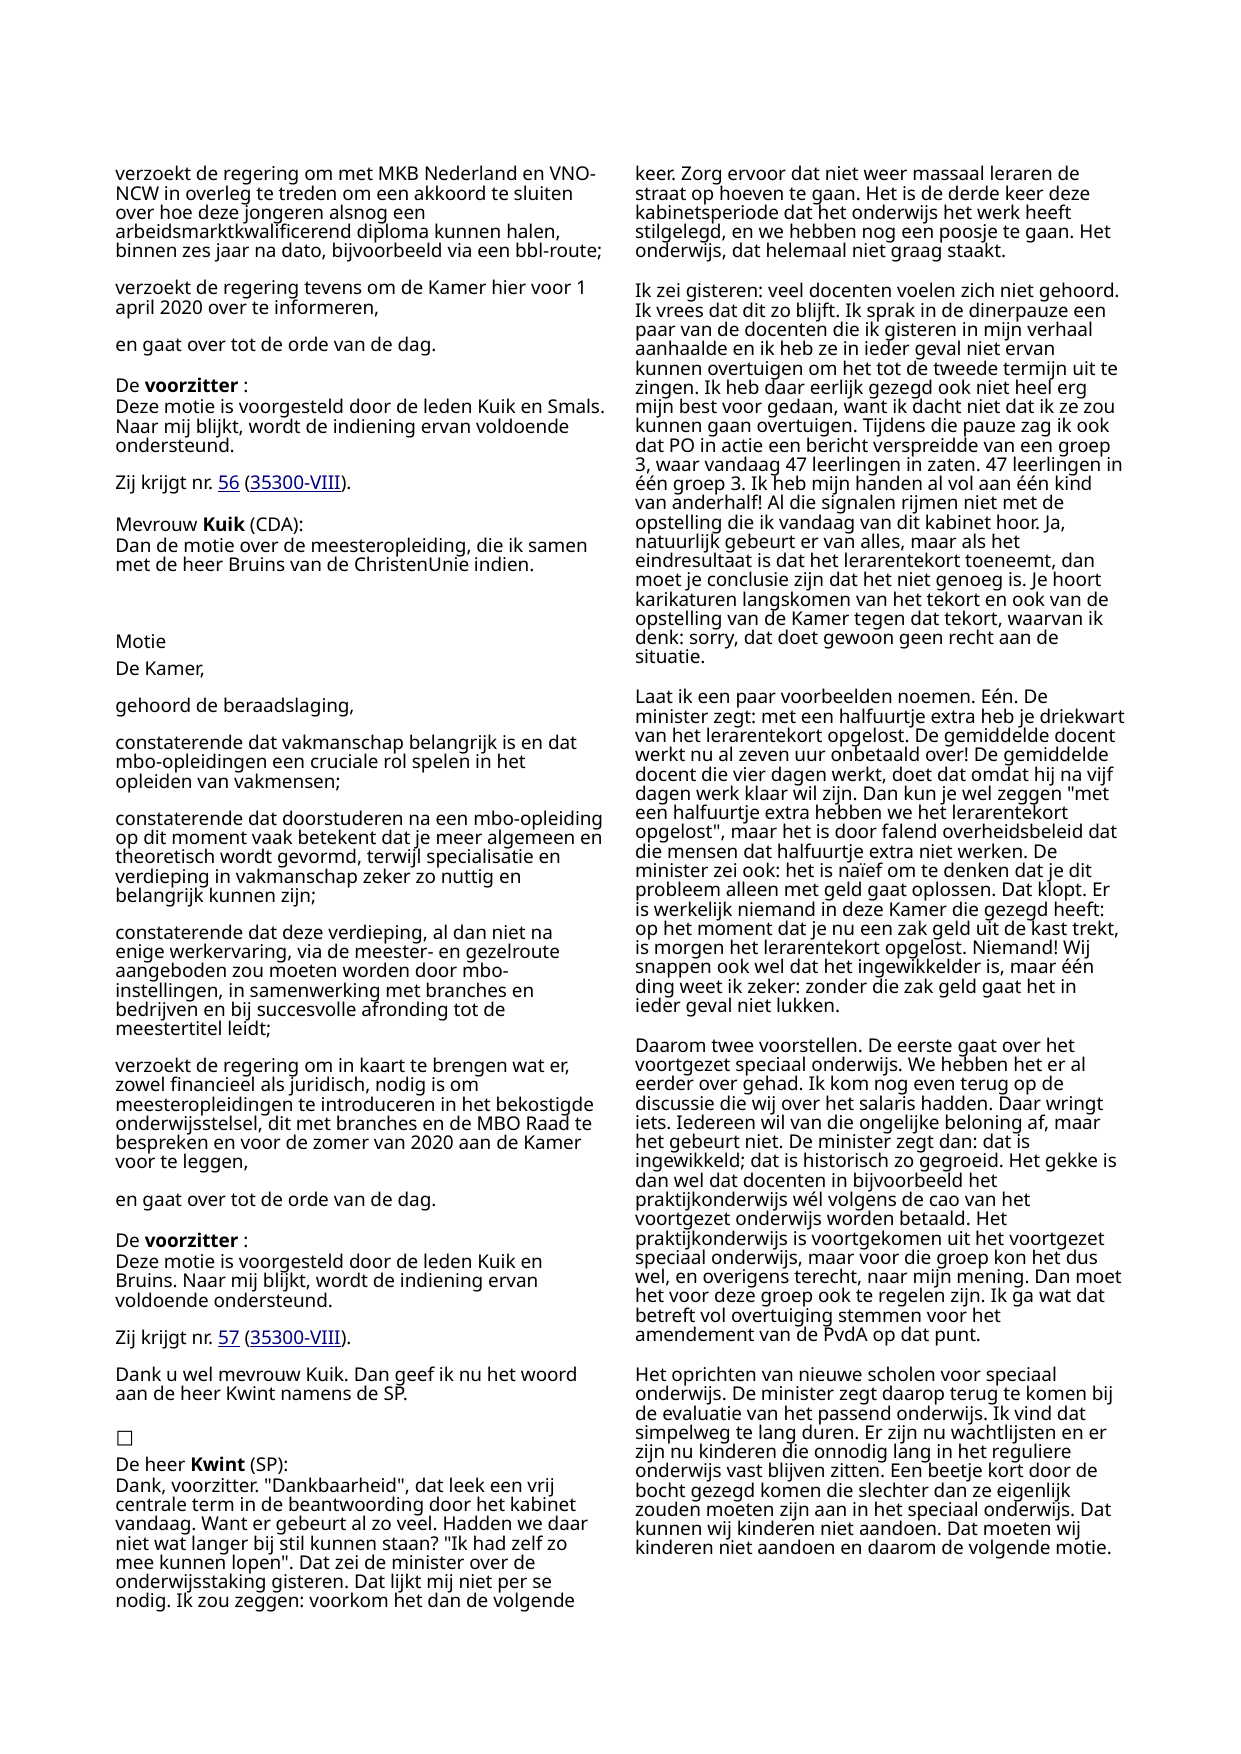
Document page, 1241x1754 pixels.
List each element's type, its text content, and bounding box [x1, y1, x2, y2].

text en gaat over tot de orde van de dag. [115, 1191, 605, 1210]
text De heer Kwint (SP): [115, 1451, 605, 1477]
text Laat ik een paar voorbeelden noemen. Eén. De minister zegt: met een halfuurtje extra heb je driekwart van het lerarentekort opgelost. De gemiddelde docent werkt nu al zeven uur onbetaald over! De gemiddelde docent die vier dagen werkt, doet dat omdat hij na vijf dagen werk klaar wil zijn. Dan kun je wel zeggen "met een halfuurtje extra hebben we het lerarentekort opgelost", maar het is door falend overheidsbeleid dat die mensen dat halfuurtje extra niet werken. De minister zei ook: het is naïef om te denken dat je dit probleem alleen met geld gaat oplossen. Dat klopt. Er is werkelijk niemand in deze Kamer die gezegd heeft: op het moment dat je nu een zak geld uit de kast trekt, is morgen het lerarentekort opgelost. Niemand! Wij snappen ook wel dat het ingewikkelder is, maar één ding weet ik zeker: zonder die zak geld gaat het in ieder geval niet lukken. [635, 688, 1125, 1016]
text verzoekt de regering om in kaart te brengen wat er, zowel financieel als juridisch, nodig is om meesteropleidingen te introduceren in het bekostigde onderwijsstelsel, dit met branches en de MBO Raad te bespreken en voor de zomer van 2020 aan de Kamer voor te leggen, [115, 1057, 605, 1173]
text constaterende dat vakmanschap belangrijk is en dat mbo-opleidingen een cruciale rol spelen in het opleiden van vakmensen; [115, 734, 605, 792]
text Het oprichten van nieuwe scholen voor speciaal onderwijs. De minister zegt daarop terug te komen bij de evaluatie van het passend onderwijs. Ik vind dat simpelweg te lang duren. Er zijn nu wachtlijsten en er zijn nu kinderen die onnodig lang in het reguliere onderwijs vast blijven zitten. Een beetje kort door de bocht gezegd komen die slechter dan ze eigenlijk zouden moeten zijn aan in het speciaal onderwijs. Dat kunnen wij kinderen niet aandoen. Dat moeten wij kinderen niet aandoen en daarom de volgende motie. [635, 1366, 1125, 1559]
text De Kamer, [115, 660, 605, 679]
text Dank u wel mevrouw Kuik. Dan geef ik nu het woord aan de heer Kwint namens de SP. [115, 1366, 605, 1404]
text Dank, voorzitter. "Dankbaarheid", dat leek een vrij centrale term in de beantwoording door het kabinet vandaag. Want er gebeurt al zo veel. Hadden we daar niet wat langer bij stil kunnen staan? "Ik had zelf zo mee kunnen lopen". Dat zei de minister over de onderwijsstaking gisteren. Dat lijkt mij niet per se nodig. Ik zou zeggen: voorkom het dan de volgende [115, 1477, 605, 1612]
text De voorzitter : [115, 373, 605, 398]
text Daarom twee voorstellen. De eerste gaat over het voortgezet speciaal onderwijs. We hebben het er al eerder over gehad. Ik kom nog even terug op de discussie die wij over het salaris hadden. Daar wringt iets. Iedereen wil van die ongelijke beloning af, maar het gebeurt niet. De minister zegt dan: dat is ingewikkeld; dat is historisch zo gegroeid. Het gekke is dan wel dat docenten in bijvoorbeeld het praktijkonderwijs wél volgens de cao van het voortgezet onderwijs worden betaald. Het praktijkonderwijs is voortgekomen uit het voortgezet speciaal onderwijs, maar voor die groep kon het dus wel, en overigens terecht, naar mijn mening. Dan moet het voor deze groep ook te regelen zijn. Ik ga wat dat betreft vol overtuiging stemmen voor het amendement van de PvdA op dat punt. [635, 1037, 1125, 1345]
text Deze motie is voorgesteld door de leden Kuik en Bruins. Naar mij blijkt, wordt de indiening ervan voldoende ondersteund. [115, 1253, 605, 1311]
text gehoord de beraadslaging, [115, 697, 605, 717]
text keer. Zorg ervoor dat niet weer massaal leraren de straat op hoeven te gaan. Het is de derde keer deze kabinetsperiode dat het onderwijs het werk heeft stilgelegd, en we hebben nog een poosje te gaan. Het onderwijs, dat helemaal niet graag staakt. [635, 165, 1125, 262]
text constaterende dat doorstuderen na een mbo-opleiding op dit moment vaak betekent dat je meer algemeen en theoretisch wordt gevormd, terwijl specialisatie en verdieping in vakmanschap zeker zo nuttig en belangrijk kunnen zijn; [115, 810, 605, 906]
text Deze motie is voorgesteld door de leden Kuik en Smals. Naar mij blijkt, wordt de indiening ervan voldoende ondersteund. [115, 398, 605, 456]
text ⬜ [115, 1425, 605, 1451]
text en gaat over tot de orde van de dag. [115, 336, 605, 355]
text Motie [115, 629, 605, 654]
text De voorzitter : [115, 1227, 605, 1253]
text Ik zei gisteren: veel docenten voelen zich niet gehoord. Ik vrees dat dit zo blijft. Ik sprak in de dinerpauze een paar van de docenten die ik gisteren in mijn verhaal aanhaalde en ik heb ze in ieder geval niet ervan kunnen overtuigen om het tot de tweede termijn uit te zingen. Ik heb daar eerlijk gezegd ook niet heel erg mijn best voor gedaan, want ik dacht niet dat ik ze zou kunnen gaan overtuigen. Tijdens die pauze zag ik ook dat PO in actie een bericht verspreidde van een groep 3, waar vandaag 47 leerlingen in zaten. 47 leerlingen in één groep 3. Ik heb mijn handen al vol aan één kind van anderhalf! Al die signalen rijmen niet met de opstelling die ik vandaag van dit kabinet hoor. Ja, natuurlijk gebeurt er van alles, maar als het eindresultaat is dat het lerarentekort toeneemt, dan moet je conclusie zijn dat het niet genoeg is. Je hoort karikaturen langskomen van het tekort en ook van de opstelling van de Kamer tegen dat tekort, waarvan ik denk: sorry, dat doet gewoon geen recht aan de situatie. [635, 282, 1125, 668]
text verzoekt de regering tevens om de Kamer hier voor 1 april 2020 over te informeren, [115, 279, 605, 318]
text Zij krijgt nr. 57 (35300-VIII). [115, 1329, 605, 1348]
text verzoekt de regering om met MKB Nederland en VNO-NCW in overleg te treden om een akkoord te sluiten over hoe deze jongeren alsnog een arbeidsmarktkwalificerend diploma kunnen halen, binnen zes jaar na dato, bijvoorbeeld via een bbl-route; [115, 165, 605, 262]
text Mevrouw Kuik (CDA): [115, 511, 605, 537]
text Zij krijgt nr. 56 (35300-VIII). [115, 474, 605, 493]
text Dan de motie over de meesteropleiding, die ik samen met de heer Bruins van de ChristenUnie indien. [115, 537, 605, 575]
text constaterende dat deze verdieping, al dan niet na enige werkervaring, via de meester- en gezelroute aangeboden zou moeten worden door mbo-instellingen, in samenwerking met branches en bedrijven en bij succesvolle afronding tot de meestertitel leidt; [115, 924, 605, 1039]
